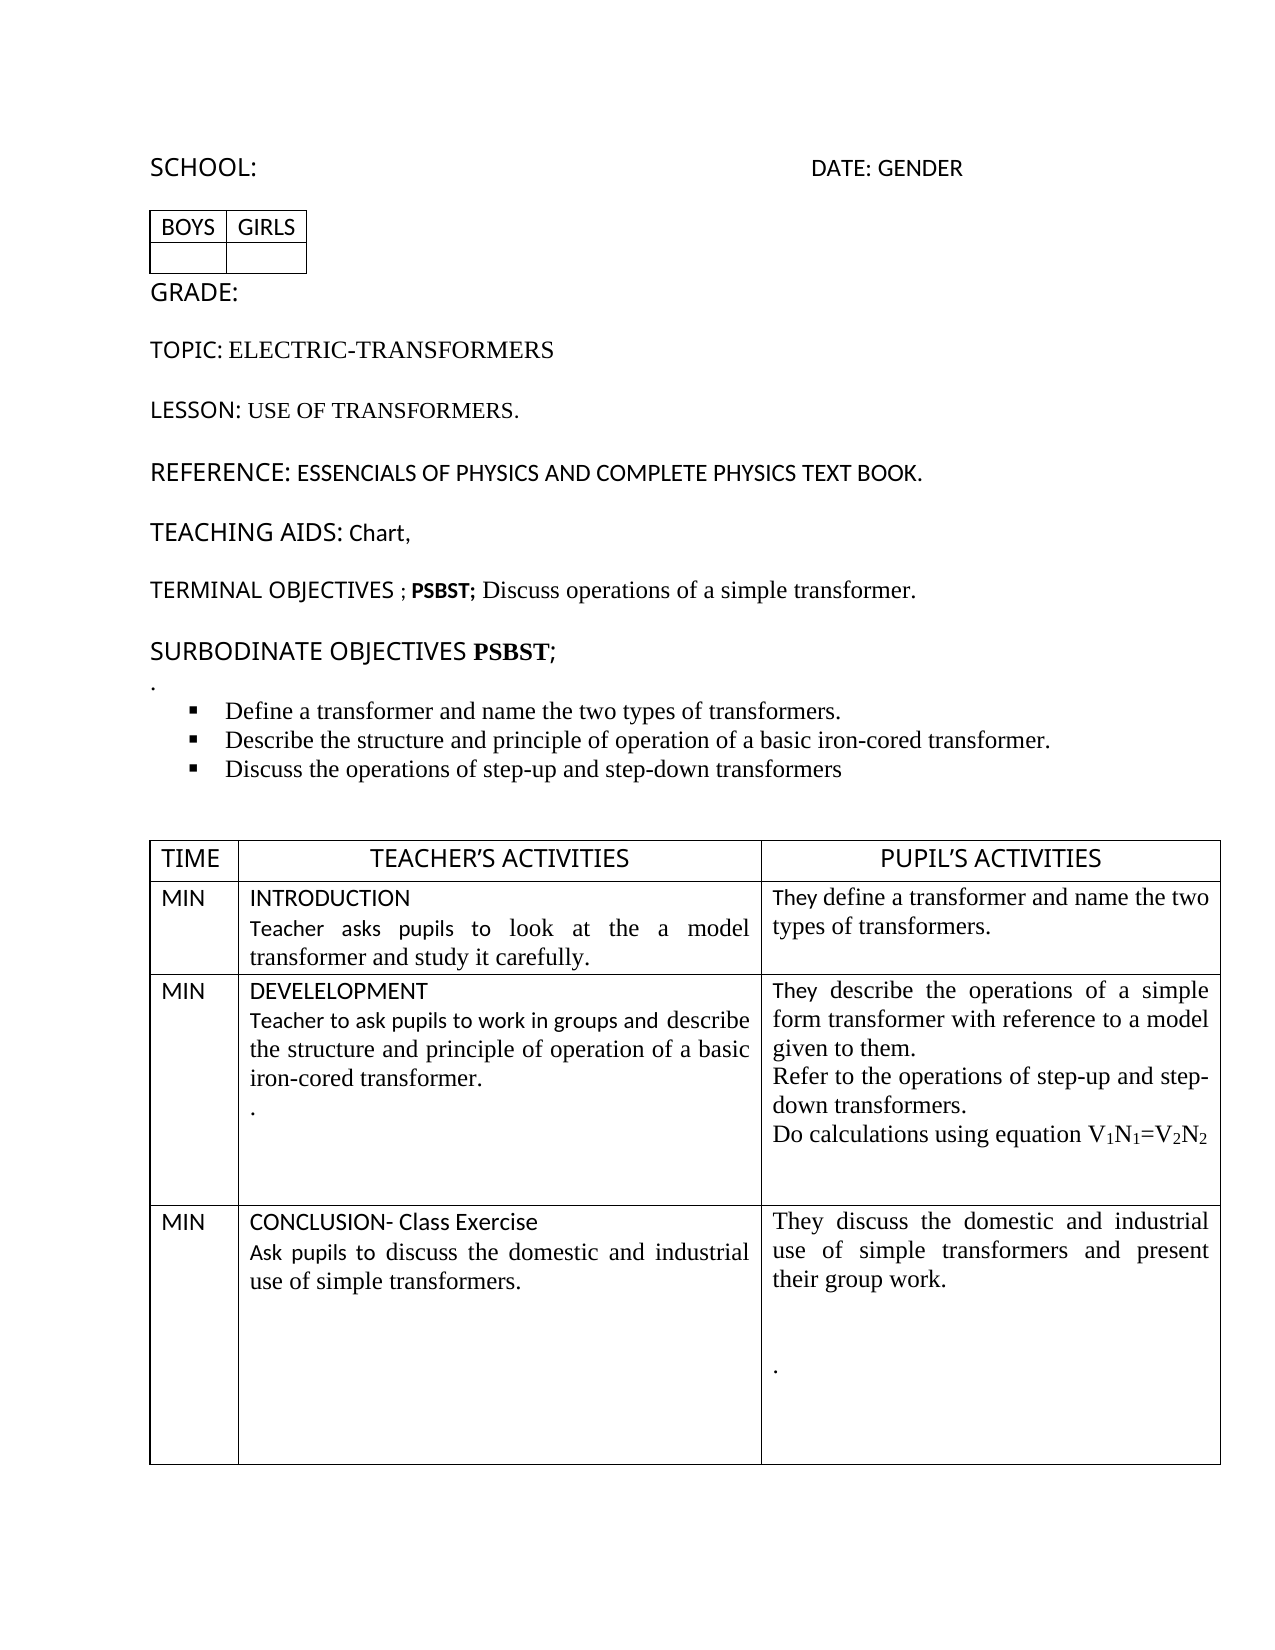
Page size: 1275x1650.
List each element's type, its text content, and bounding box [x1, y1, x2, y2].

table_cell CONCLUSION- Class Exercise Ask pupils to discuss the domestic and industrial use of simple transformers. [239, 1206, 761, 1464]
text SCHOOL: DATE: GENDER [150, 150, 1125, 184]
table_cell They discuss the domestic and industrial use of simple transformers and present their group work. . [762, 1206, 1220, 1464]
table_header TIME [151, 841, 238, 881]
text TERMINAL OBJECTIVES ; PSBST; Discuss operations of a simple transformer. [150, 574, 1125, 605]
table_header TEACHER’S ACTIVITIES [239, 841, 761, 881]
list Define a transformer and name the two types of transformers. [187, 696, 1125, 725]
table_cell They define a transformer and name the two types of transformers. [762, 882, 1220, 974]
table_header GIRLS [227, 211, 306, 242]
text GRADE: [150, 274, 1125, 308]
table_cell DEVELELOPMENT Teacher to ask pupils to work in groups and describe the structure and principle of operation of a basic iron-cored transformer. . [239, 975, 761, 1205]
text SURBODINATE OBJECTIVES PSBST; [150, 633, 1125, 667]
table_cell MIN [151, 1206, 238, 1464]
table_header BOYS [151, 211, 226, 242]
text . [150, 667, 1125, 696]
text TOPIC: ELECTRIC-TRANSFORMERS [150, 334, 1125, 365]
table_cell MIN [151, 975, 238, 1205]
table_cell [151, 243, 226, 273]
table_header PUPIL’S ACTIVITIES [762, 841, 1220, 881]
table_cell They describe the operations of a simple form transformer with reference to a model given to them. Refer to the operations of step-up and step-down transformers. Do calculations using equation V1N1=V2N2 [762, 975, 1220, 1205]
table_cell INTRODUCTION Teacher asks pupils to look at the a model transformer and study it carefully. [239, 882, 761, 974]
list Describe the structure and principle of operation of a basic iron-cored transformer. [187, 725, 1125, 754]
text TEACHING AIDS: Chart, [150, 514, 1125, 548]
list Discuss the operations of step-up and step-down transformers [187, 754, 1125, 782]
table_cell MIN [151, 882, 238, 974]
text REFERENCE: ESSENCIALS OF PHYSICS AND COMPLETE PHYSICS TEXT BOOK. [150, 454, 1125, 488]
table_cell [227, 243, 306, 273]
text LESSON: USE OF TRANSFORMERS. [150, 394, 1125, 425]
